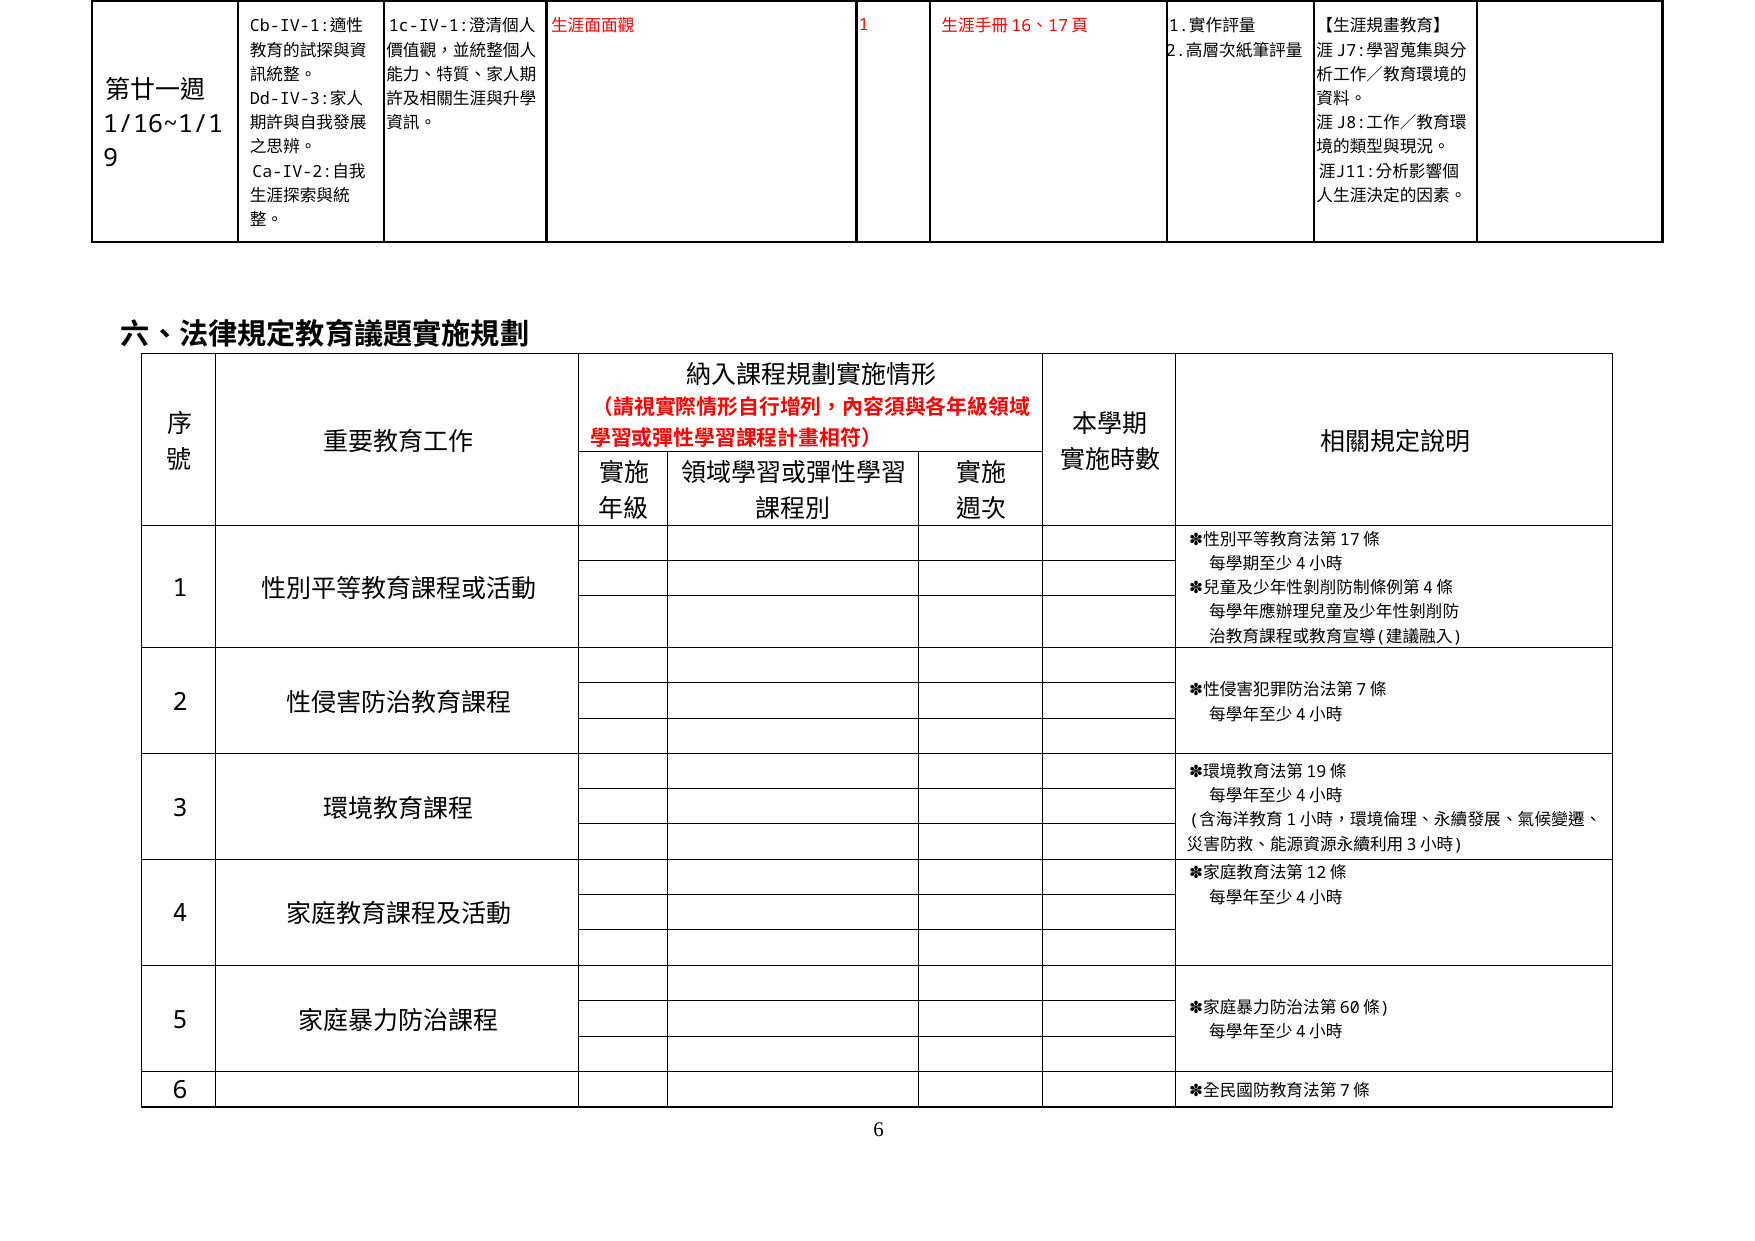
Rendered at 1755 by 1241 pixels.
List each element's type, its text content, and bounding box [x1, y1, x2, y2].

table_cell [668, 561, 918, 595]
table_cell [668, 596, 918, 647]
table_cell [919, 789, 1042, 823]
table_cell 環境教育課程 [216, 754, 578, 858]
table_cell 家庭教育課程及活動 [216, 860, 578, 965]
table_cell [1043, 526, 1175, 559]
table_cell [1043, 824, 1175, 858]
table_cell [1043, 966, 1175, 1000]
text 六、法律規定教育議題實施規劃 [118, 311, 1636, 353]
table_cell 【生涯規畫教育】 涯J7:學習蒐集與分析工作／教育環境的資料。 涯J8:工作／教育環境的類型與現況。 涯J11:分析影響個人生涯決定的因素。 [1315, 2, 1476, 241]
table_header 納入課程規劃實施情形 （請視實際情形自行增列，內容須與各年級領域學習或彈性學習課程計畫相符） [579, 354, 1042, 451]
table_header 相關規定說明 [1176, 354, 1612, 524]
table_cell [579, 561, 667, 595]
table_cell [668, 648, 918, 682]
table_cell 性別平等教育課程或活動 [216, 526, 578, 647]
table_cell [668, 966, 918, 1000]
table_cell [919, 1037, 1042, 1071]
table_cell [216, 1072, 578, 1106]
table_cell [579, 789, 667, 823]
table_cell [1478, 2, 1661, 241]
table_cell [919, 966, 1042, 1000]
table_cell [1043, 648, 1175, 682]
table_cell ✽環境教育法第19條 每學年至少4小時 (含海洋教育1小時，環境倫理、永續發展、氣候變遷、災害防救、能源資源永續利用3小時) [1176, 754, 1612, 858]
table_cell 生涯面面觀 [548, 2, 855, 241]
table_cell 1c-IV-1:澄清個人價值觀，並統整個人能力、特質、家人期許及相關生涯與升學資訊。 [385, 2, 545, 241]
table_cell [579, 824, 667, 858]
table_cell 5 [142, 966, 215, 1071]
table_cell [579, 1037, 667, 1071]
table_cell 性侵害防治教育課程 [216, 648, 578, 753]
table_cell [919, 1001, 1042, 1036]
table_cell [919, 754, 1042, 788]
table_cell [919, 648, 1042, 682]
table_cell 第廿一週1/16~1/19 [93, 2, 237, 241]
table_cell [579, 683, 667, 718]
table_cell ✽家庭教育法第12條 每學年至少4小時 [1176, 860, 1612, 965]
table_cell [919, 719, 1042, 753]
table_cell [1043, 1001, 1175, 1036]
table_cell [579, 930, 667, 965]
table_cell [579, 1072, 667, 1106]
table_cell [1043, 1072, 1175, 1106]
table_cell [1043, 930, 1175, 965]
table_cell ✽性別平等教育法第17條 每學期至少4小時 ✽兒童及少年性剝削防制條例第4條 每學年應辦理兒童及少年性剝削防 治教育課程或教育宣導(建議融入) [1176, 526, 1612, 647]
table_cell Cb-IV-1:適性教育的試探與資訊統整。 Dd-IV-3:家人期許與自我發展之思辨。 Ca-IV-2:自我生涯探索與統整。 [239, 2, 383, 241]
table_cell [1043, 719, 1175, 753]
table_cell [1043, 895, 1175, 929]
table_cell [919, 860, 1042, 894]
table_cell [919, 683, 1042, 718]
table_cell [1043, 1037, 1175, 1071]
table_cell [1043, 561, 1175, 595]
table_cell 4 [142, 860, 215, 965]
table_cell [579, 719, 667, 753]
table_cell 1 [142, 526, 215, 647]
table_cell [668, 1001, 918, 1036]
table_cell [668, 860, 918, 894]
table_cell [668, 754, 918, 788]
table_cell [668, 1072, 918, 1106]
table_cell [579, 648, 667, 682]
table_cell ✽性侵害犯罪防治法第7條 每學年至少4小時 [1176, 648, 1612, 753]
table_cell [1043, 789, 1175, 823]
table_cell [579, 895, 667, 929]
table_cell [579, 860, 667, 894]
table_cell ✽家庭暴力防治法第60條) 每學年至少4小時 [1176, 966, 1612, 1071]
table_cell [579, 526, 667, 559]
table_cell [919, 1072, 1042, 1106]
table_cell [1043, 683, 1175, 718]
table_cell [919, 596, 1042, 647]
table_cell 家庭暴力防治課程 [216, 966, 578, 1071]
table_cell [919, 561, 1042, 595]
table_cell 領域學習或彈性學習課程別 [668, 452, 918, 524]
table_cell ✽全民國防教育法第7條 [1176, 1072, 1612, 1106]
table_cell [579, 754, 667, 788]
table_cell [668, 930, 918, 965]
table_cell 實施年級 [579, 452, 667, 524]
table_cell 1.實作評量 2.高層次紙筆評量 [1168, 2, 1313, 241]
table_cell [579, 966, 667, 1000]
table_cell 生涯手冊16、17頁 [931, 2, 1166, 241]
table_cell [668, 824, 918, 858]
table_cell [579, 596, 667, 647]
table_header 本學期 實施時數 [1043, 354, 1175, 524]
table_cell [668, 683, 918, 718]
table_header 序號 [142, 354, 215, 524]
table_cell [919, 824, 1042, 858]
table_cell [579, 1001, 667, 1036]
table_cell 實施 週次 [919, 452, 1042, 524]
table_cell [1043, 596, 1175, 647]
table_cell 3 [142, 754, 215, 858]
table_cell 6 [142, 1072, 215, 1106]
table_cell [668, 526, 918, 559]
table_header 重要教育工作 [216, 354, 578, 524]
table_cell [668, 719, 918, 753]
table_cell 1 [858, 2, 929, 241]
table_cell 2 [142, 648, 215, 753]
table_cell [1043, 754, 1175, 788]
table_cell [919, 930, 1042, 965]
table_cell [668, 789, 918, 823]
table_cell [668, 895, 918, 929]
table_cell [919, 526, 1042, 559]
table_cell [1043, 860, 1175, 894]
table_cell [919, 895, 1042, 929]
table_cell [668, 1037, 918, 1071]
